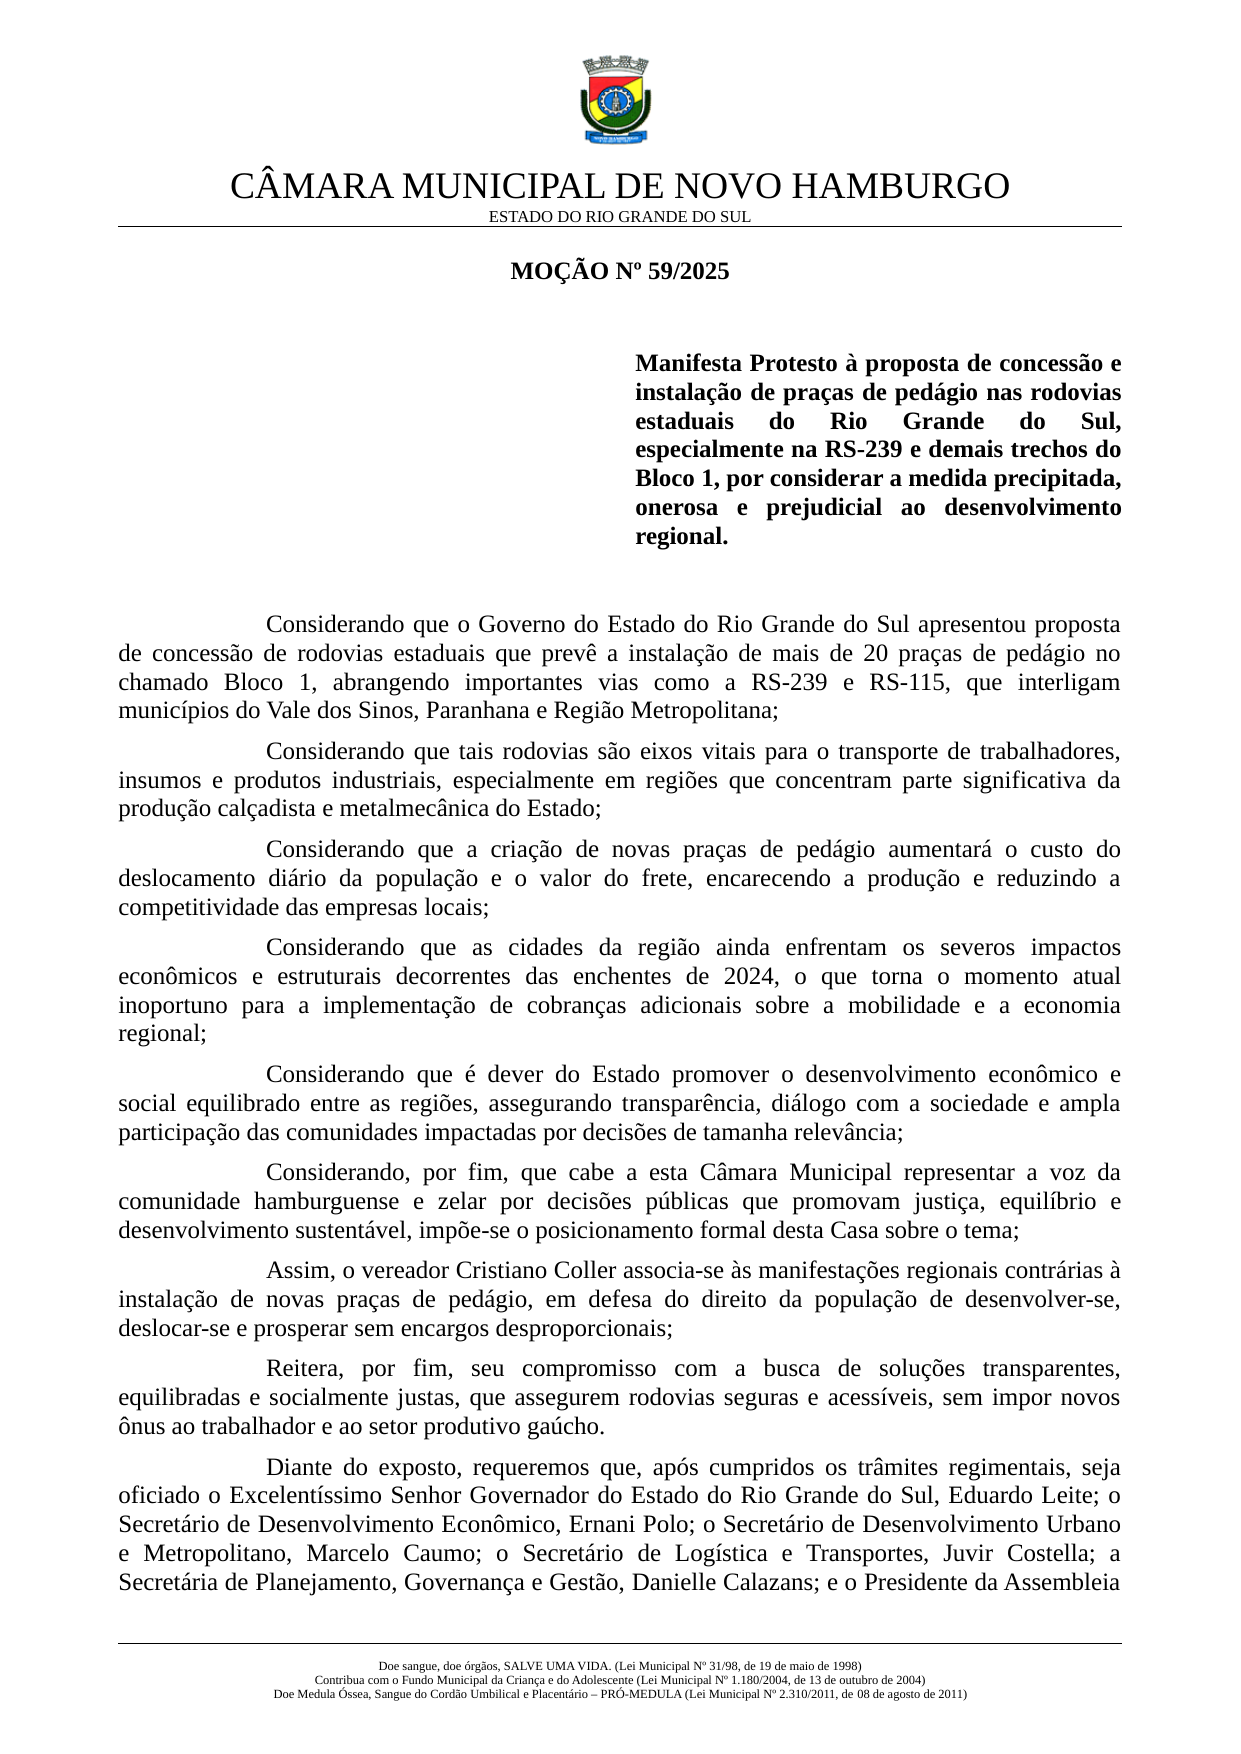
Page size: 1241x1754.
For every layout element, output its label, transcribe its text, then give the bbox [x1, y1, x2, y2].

text Manifesta Protesto à proposta de concessão e instalação de praças de pedágio nas rodovias estaduais do Rio Grande do Sul, especialmente na RS-239 e demais trechos do Bloco 1, por considerar a medida precipitada, onerosa e prejudicial ao desenvolvimento regional. [635, 348, 1122, 549]
picture [574, 48, 655, 149]
text Considerando que a criação de novas praças de pedágio aumentará o custo do deslocamento diário da população e o valor do frete, encarecendo a produção e reduzindo a competitividade das empresas locais; [118, 834, 1122, 920]
text Reitera, por fim, seu compromisso com a busca de soluções transparentes, equilibradas e socialmente justas, que assegurem rodovias seguras e acessíveis, sem impor novos ônus ao trabalhador e ao setor produtivo gaúcho. [118, 1353, 1122, 1440]
text Considerando que tais rodovias são eixos vitais para o transporte de trabalhadores, insumos e produtos industriais, especialmente em regiões que concentram parte significativa da produção calçadista e metalmecânica do Estado; [118, 736, 1122, 822]
text Considerando que é dever do Estado promover o desenvolvimento econômico e social equilibrado entre as regiões, assegurando transparência, diálogo com a sociedade e ampla participação das comunidades impactadas por decisões de tamanha relevância; [118, 1059, 1122, 1145]
text Considerando, por fim, que cabe a esta Câmara Municipal representar a voz da comunidade hamburguense e zelar por decisões públicas que promovam justiça, equilíbrio e desenvolvimento sustentável, impõe-se o posicionamento formal desta Casa sobre o tema; [118, 1157, 1122, 1243]
text MOÇÃO Nº 59/2025 [118, 256, 1122, 285]
text Considerando que as cidades da região ainda enfrentam os severos impactos econômicos e estruturais decorrentes das enchentes de 2024, o que torna o momento atual inoportuno para a implementação de cobranças adicionais sobre a mobilidade e a economia regional; [118, 932, 1122, 1047]
text Considerando que o Governo do Estado do Rio Grande do Sul apresentou proposta de concessão de rodovias estaduais que prevê a instalação de mais de 20 praças de pedágio no chamado Bloco 1, abrangendo importantes vias como a RS-239 e RS-115, que interligam municípios do Vale dos Sinos, Paranhana e Região Metropolitana; [118, 609, 1122, 724]
text Assim, o vereador Cristiano Coller associa-se às manifestações regionais contrárias à instalação de novas praças de pedágio, em defesa do direito da população de desenvolver-se, deslocar-se e prosperar sem encargos desproporcionais; [118, 1255, 1122, 1342]
text Diante do exposto, requeremos que, após cumpridos os trâmites regimentais, seja oficiado o Excelentíssimo Senhor Governador do Estado do Rio Grande do Sul, Eduardo Leite; o Secretário de Desenvolvimento Econômico, Ernani Polo; o Secretário de Desenvolvimento Urbano e Metropolitano, Marcelo Caumo; o Secretário de Logística e Transportes, Juvir Costella; a Secretária de Planejamento, Governança e Gestão, Danielle Calazans; e o Presidente da Assembleia [118, 1452, 1122, 1595]
